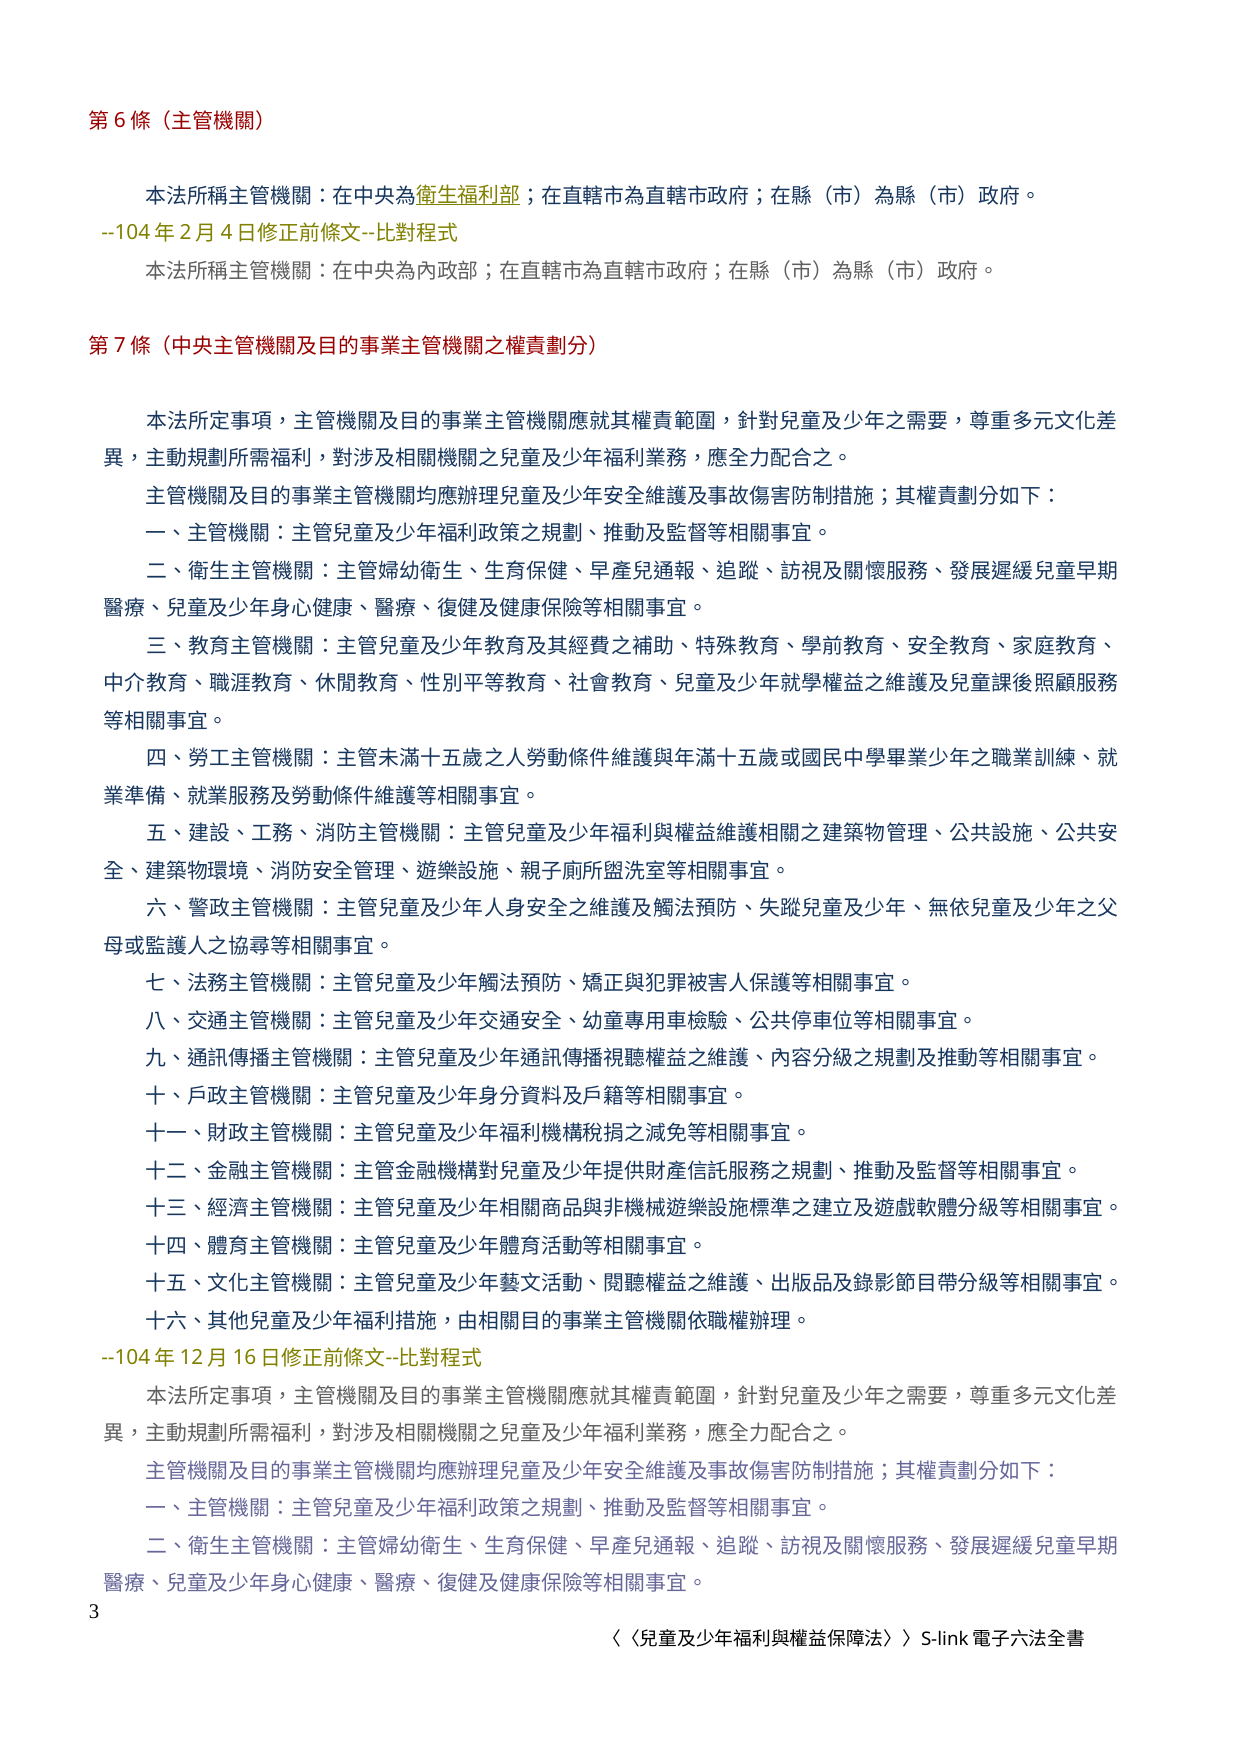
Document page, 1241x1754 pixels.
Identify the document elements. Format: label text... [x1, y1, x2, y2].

text 十、戶政主管機關：主管兒童及少年身分資料及戶籍等相關事宜。 [103, 1069, 1122, 1106]
text 八、交通主管機關：主管兒童及少年交通安全、幼童專用車檢驗、公共停車位等相關事宜。 [103, 994, 1122, 1031]
subtitle 第6條（主管機關）∵ [89, 94, 1122, 131]
text 六、警政主管機關：主管兒童及少年人身安全之維護及觸法預防、失蹤兒童及少年、無依兒童及少年之父母或監護人之協尋等相關事宜。 [103, 881, 1122, 956]
text 一、主管機關：主管兒童及少年福利政策之規劃、推動及監督等相關事宜。 [103, 506, 1122, 544]
text 本法所定事項，主管機關及目的事業主管機關應就其權責範圍，針對兒童及少年之需要，尊重多元文化差異，主動規劃所需福利，對涉及相關機關之兒童及少年福利業務，應全力配合之。 [103, 1369, 1122, 1444]
text 二、衛生主管機關：主管婦幼衛生、生育保健、早產兒通報、追蹤、訪視及關懷服務、發展遲緩兒童早期醫療、兒童及少年身心健康、醫療、復健及健康保險等相關事宜。 [103, 544, 1122, 619]
text 五、建設、工務、消防主管機關：主管兒童及少年福利與權益維護相關之建築物管理、公共設施、公共安全、建築物環境、消防安全管理、遊樂設施、親子廁所盥洗室等相關事宜。 [103, 806, 1122, 881]
text 一、主管機關：主管兒童及少年福利政策之規劃、推動及監督等相關事宜。 [103, 1481, 1122, 1519]
text 九、通訊傳播主管機關：主管兒童及少年通訊傳播視聽權益之維護、內容分級之規劃及推動等相關事宜。 [103, 1031, 1122, 1069]
text 十六、其他兒童及少年福利措施，由相關目的事業主管機關依職權辦理。 [103, 1294, 1122, 1331]
text 三、教育主管機關：主管兒童及少年教育及其經費之補助、特殊教育、學前教育、安全教育、家庭教育、中介教育、職涯教育、休閒教育、性別平等教育、社會教育、兒童及少年就學權益之維護及兒童課後照顧服務等相關事宜。 [103, 619, 1122, 731]
text 本法所稱主管機關：在中央為內政部；在直轄市為直轄市政府；在縣（市）為縣（市）政府。∴ [103, 244, 1122, 281]
text 四、勞工主管機關：主管未滿十五歲之人勞動條件維護與年滿十五歲或國民中學畢業少年之職業訓練、就業準備、就業服務及勞動條件維護等相關事宜。 [103, 731, 1122, 806]
text 主管機關及目的事業主管機關均應辦理兒童及少年安全維護及事故傷害防制措施；其權責劃分如下： [103, 1444, 1122, 1481]
text 十四、體育主管機關：主管兒童及少年體育活動等相關事宜。 [103, 1219, 1122, 1256]
text 十三、經濟主管機關：主管兒童及少年相關商品與非機械遊樂設施標準之建立及遊戲軟體分級等相關事宜。 [103, 1181, 1122, 1219]
text 本法所定事項，主管機關及目的事業主管機關應就其權責範圍，針對兒童及少年之需要，尊重多元文化差異，主動規劃所需福利，對涉及相關機關之兒童及少年福利業務，應全力配合之。 [103, 394, 1122, 469]
text 二、衛生主管機關：主管婦幼衛生、生育保健、早產兒通報、追蹤、訪視及關懷服務、發展遲緩兒童早期醫療、兒童及少年身心健康、醫療、復健及健康保險等相關事宜。 [103, 1519, 1122, 1594]
text 本法所稱主管機關：在中央為衛生福利部；在直轄市為直轄市政府；在縣（市）為縣（市）政府。 [103, 169, 1122, 206]
text 七、法務主管機關：主管兒童及少年觸法預防、矯正與犯罪被害人保護等相關事宜。 [103, 956, 1122, 994]
subtitle --104年2月4日修正前條文--比對程式 [101, 206, 1122, 244]
text 十二、金融主管機關：主管金融機構對兒童及少年提供財產信託服務之規劃、推動及監督等相關事宜。 [103, 1144, 1122, 1181]
subtitle --104年12月16日修正前條文--比對程式 [101, 1331, 1122, 1369]
text 十五、文化主管機關：主管兒童及少年藝文活動、閱聽權益之維護、出版品及錄影節目帶分級等相關事宜。 [103, 1256, 1122, 1294]
text 十一、財政主管機關：主管兒童及少年福利機構稅捐之減免等相關事宜。 [103, 1106, 1122, 1144]
text 主管機關及目的事業主管機關均應辦理兒童及少年安全維護及事故傷害防制措施；其權責劃分如下： [103, 469, 1122, 506]
subtitle 第7條（中央主管機關及目的事業主管機關之權責劃分）∵ [89, 319, 1122, 356]
